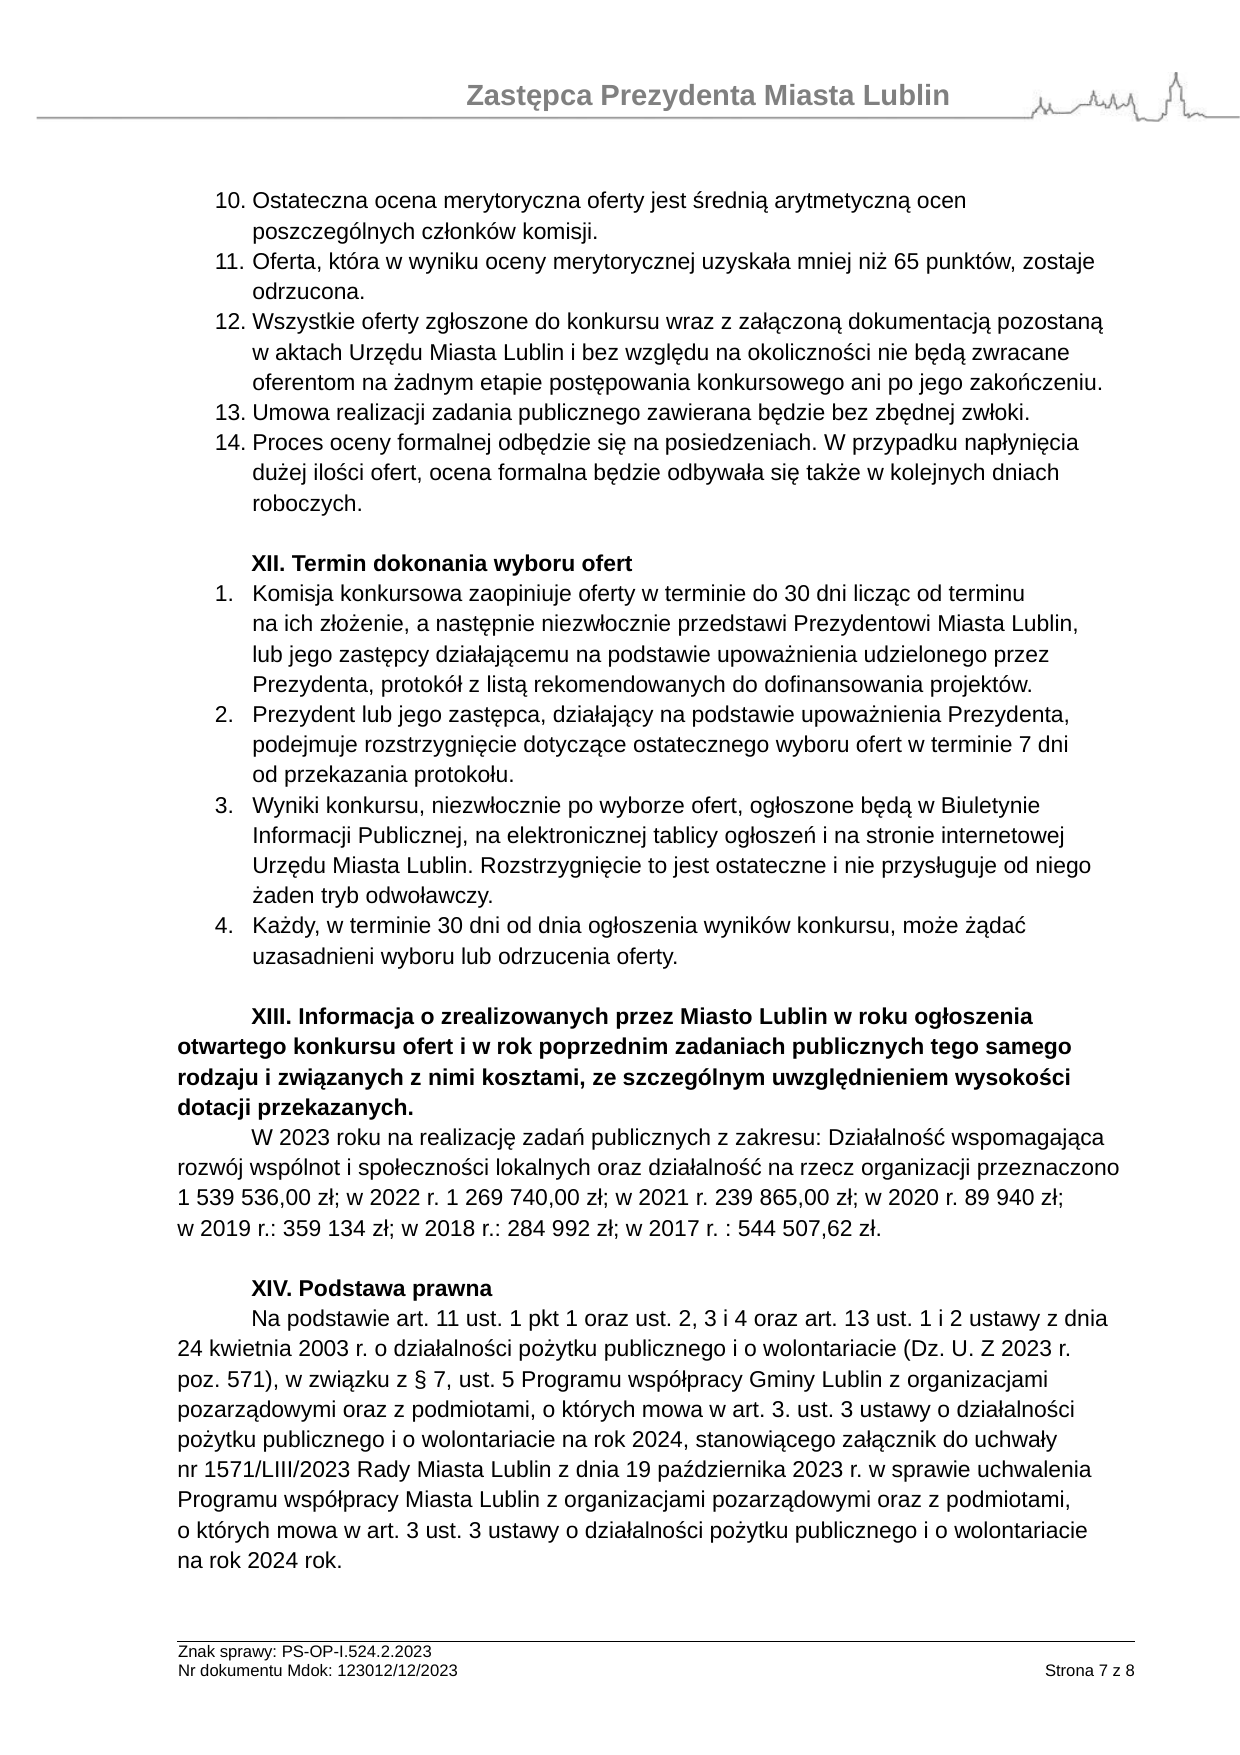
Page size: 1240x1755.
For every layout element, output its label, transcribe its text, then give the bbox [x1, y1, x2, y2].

list Umowa realizacji zadania publicznego zawierana będzie bez zbędnej zwłoki. [214, 399, 1135, 425]
list Komisja konkursowa zaopiniuje oferty w terminie do 30 dni licząc od terminu na ich złożenie, a następnie niezwłocznie przedstawi Prezydentowi Miasta Lublin, lub jego zastępcy działającemu na podstawie upoważnienia udzielonego przez Prezydenta, protokół z listą rekomendowanych do dofinansowania projektów. [214, 580, 1135, 697]
list Wszystkie oferty zgłoszone do konkursu wraz z załączoną dokumentacją pozostaną w aktach Urzędu Miasta Lublin i bez względu na okoliczności nie będą zwracane oferentom na żadnym etapie postępowania konkursowego ani po jego zakończeniu. [214, 308, 1135, 395]
text XIV. Podstawa prawna [177, 1275, 1135, 1301]
list Każdy, w terminie 30 dni od dnia ogłoszenia wyników konkursu, może żądać uzasadnieni wyboru lub odrzucenia oferty. [214, 912, 1135, 969]
text Na podstawie art. 11 ust. 1 pkt 1 oraz ust. 2, 3 i 4 oraz art. 13 ust. 1 i 2 ustawy z dnia 24 kwietnia 2003 r. o działalności pożytku publicznego i o wolontariacie (Dz. U. Z 2023 r. poz. 571), w związku z § 7, ust. 5 Programu współpracy Gminy Lublin z organizacjami pozarządowymi oraz z podmiotami, o których mowa w art. 3. ust. 3 ustawy o działalności pożytku publicznego i o wolontariacie na rok 2024, stanowiącego załącznik do uchwały nr 1571/LIII/2023 Rady Miasta Lublin z dnia 19 października 2023 r. w sprawie uchwalenia Programu współpracy Miasta Lublin z organizacjami pozarządowymi oraz z podmiotami, o których mowa w art. 3 ust. 3 ustawy o działalności pożytku publicznego i o wolontariacie na rok 2024 rok. [177, 1305, 1135, 1573]
list Wyniki konkursu, niezwłocznie po wyborze ofert, ogłoszone będą w Biuletynie Informacji Publicznej, na elektronicznej tablicy ogłoszeń i na stronie internetowej Urzędu Miasta Lublin. Rozstrzygnięcie to jest ostateczne i nie przysługuje od niego żaden tryb odwoławczy. [214, 792, 1135, 909]
text XIII. Informacja o zrealizowanych przez Miasto Lublin w roku ogłoszenia otwartego konkursu ofert i w rok poprzednim zadaniach publicznych tego samego rodzaju i związanych z nimi kosztami, ze szczególnym uwzględnieniem wysokości dotacji przekazanych. [177, 1003, 1135, 1120]
list Prezydent lub jego zastępca, działający na podstawie upoważnienia Prezydenta, podejmuje rozstrzygnięcie dotyczące ostatecznego wyboru ofert w terminie 7 dni od przekazania protokołu. [214, 701, 1135, 788]
text W 2023 roku na realizację zadań publicznych z zakresu: Działalność wspomagająca rozwój wspólnot i społeczności lokalnych oraz działalność na rzecz organizacji przeznaczono 1 539 536,00 zł; w 2022 r. 1 269 740,00 zł; w 2021 r. 239 865,00 zł; w 2020 r. 89 940 zł; w 2019 r.: 359 134 zł; w 2018 r.: 284 992 zł; w 2017 r. : 544 507,62 zł. [177, 1124, 1135, 1241]
list Proces oceny formalnej odbędzie się na posiedzeniach. W przypadku napłynięcia dużej ilości ofert, ocena formalna będzie odbywała się także w kolejnych dniach roboczych. [214, 429, 1135, 516]
picture [36, 72, 1240, 125]
text XII. Termin dokonania wyboru ofert [177, 550, 1135, 576]
list Oferta, która w wyniku oceny merytorycznej uzyskała mniej niż 65 punktów, zostaje odrzucona. [214, 248, 1135, 304]
list Ostateczna ocena merytoryczna oferty jest średnią arytmetyczną ocen poszczególnych członków komisji. [214, 187, 1135, 244]
